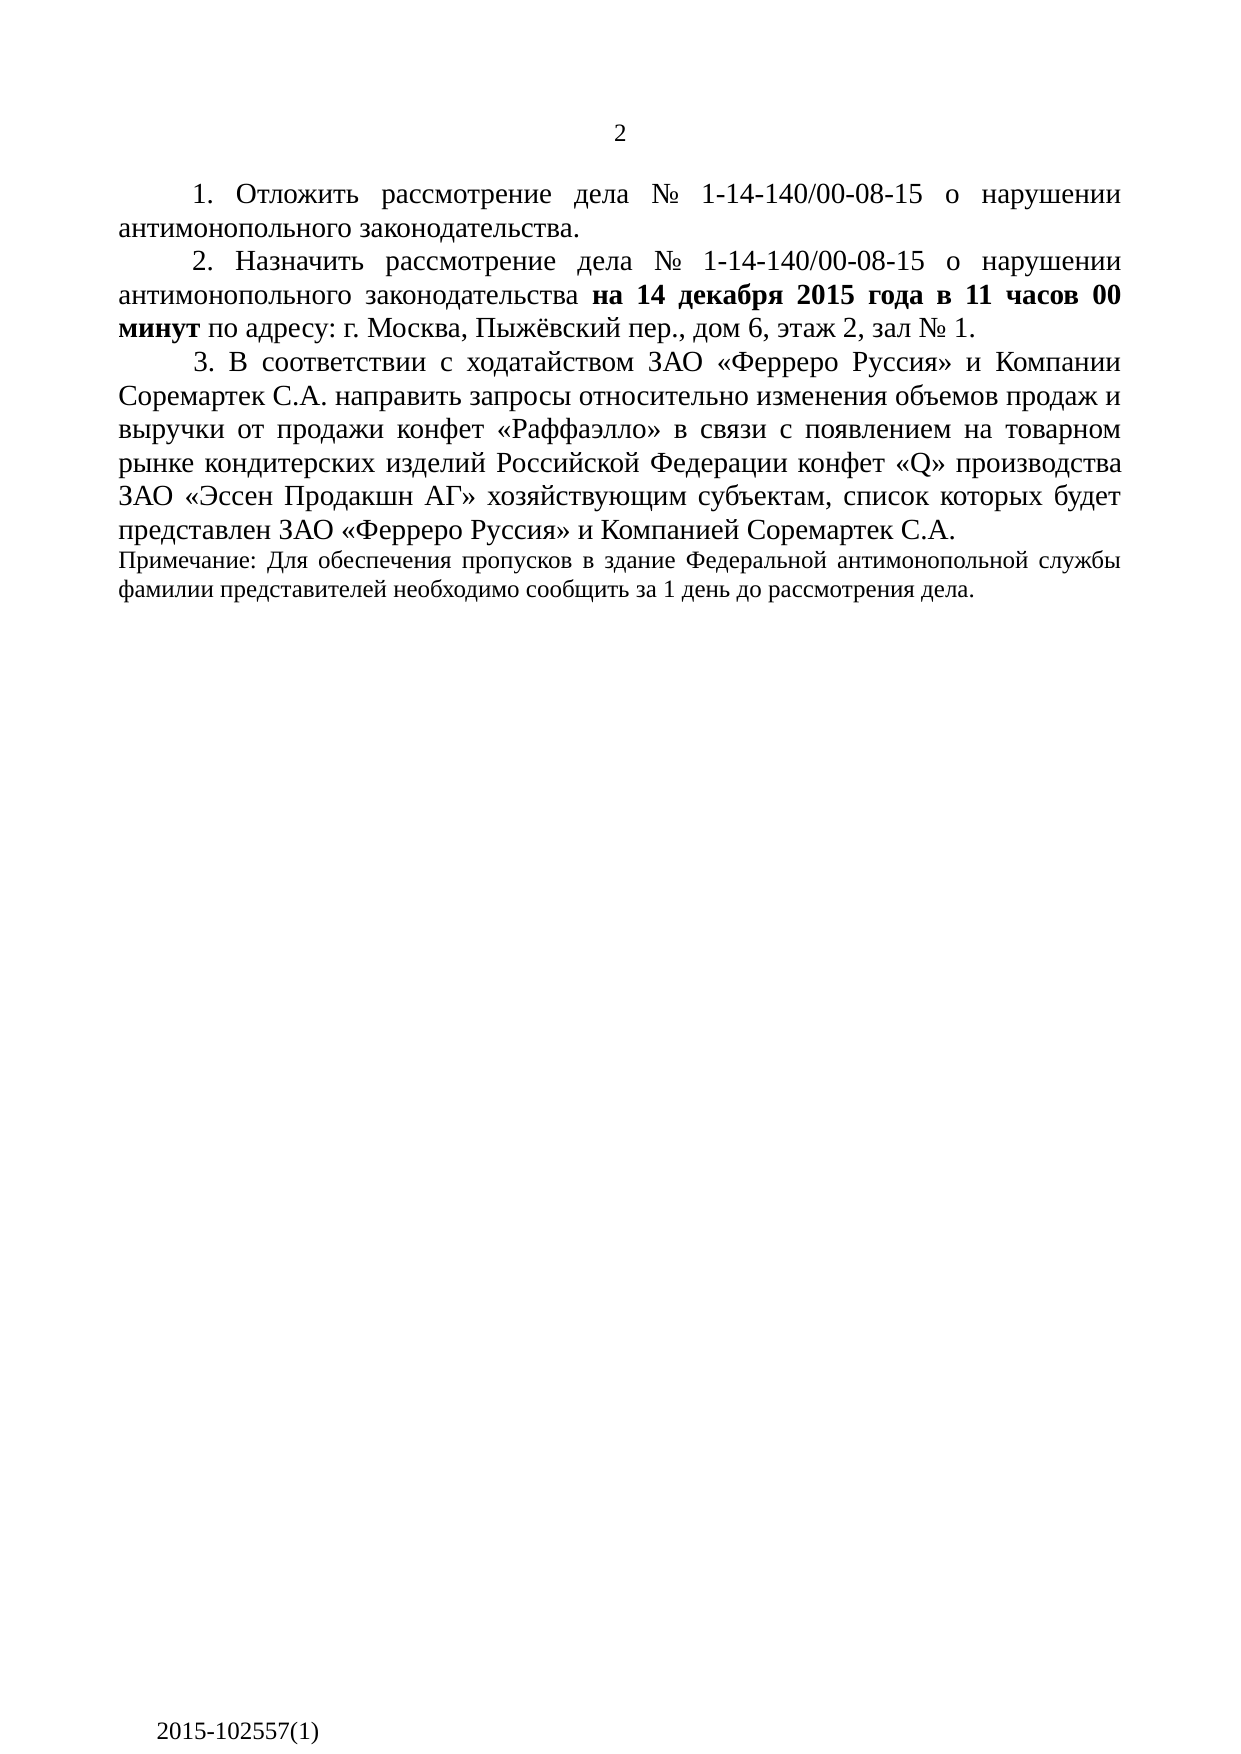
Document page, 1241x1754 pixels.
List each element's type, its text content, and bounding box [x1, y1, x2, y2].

text 2. Назначить рассмотрение дела № 1-14-140/00-08-15 о нарушении антимонопольного законодательства на 14 декабря 2015 года в 11 часов 00 минут по адресу: г. Москва, Пыжёвский пер., дом 6, этаж 2, зал № 1. [118, 243, 1122, 344]
text 3. В соответствии с ходатайством ЗАО «Ферреро Руссия» и Компании Соремартек С.А. направить запросы относительно изменения объемов продаж и выручки от продажи конфет «Раффаэлло» в связи с появлением на товарном рынке кондитерских изделий Российской Федерации конфет «Q» производства ЗАО «Эссен Продакшн АГ» хозяйствующим субъектам, список которых будет представлен ЗАО «Ферреро Руссия» и Компанией Соремартек С.А. [118, 344, 1122, 545]
text Примечание: Для обеспечения пропусков в здание Федеральной антимонопольной службы фамилии представителей необходимо сообщить за 1 день до рассмотрения дела. [118, 545, 1122, 603]
text 1. Отложить рассмотрение дела № 1-14-140/00-08-15 о нарушении антимонопольного законодательства. [118, 176, 1122, 243]
